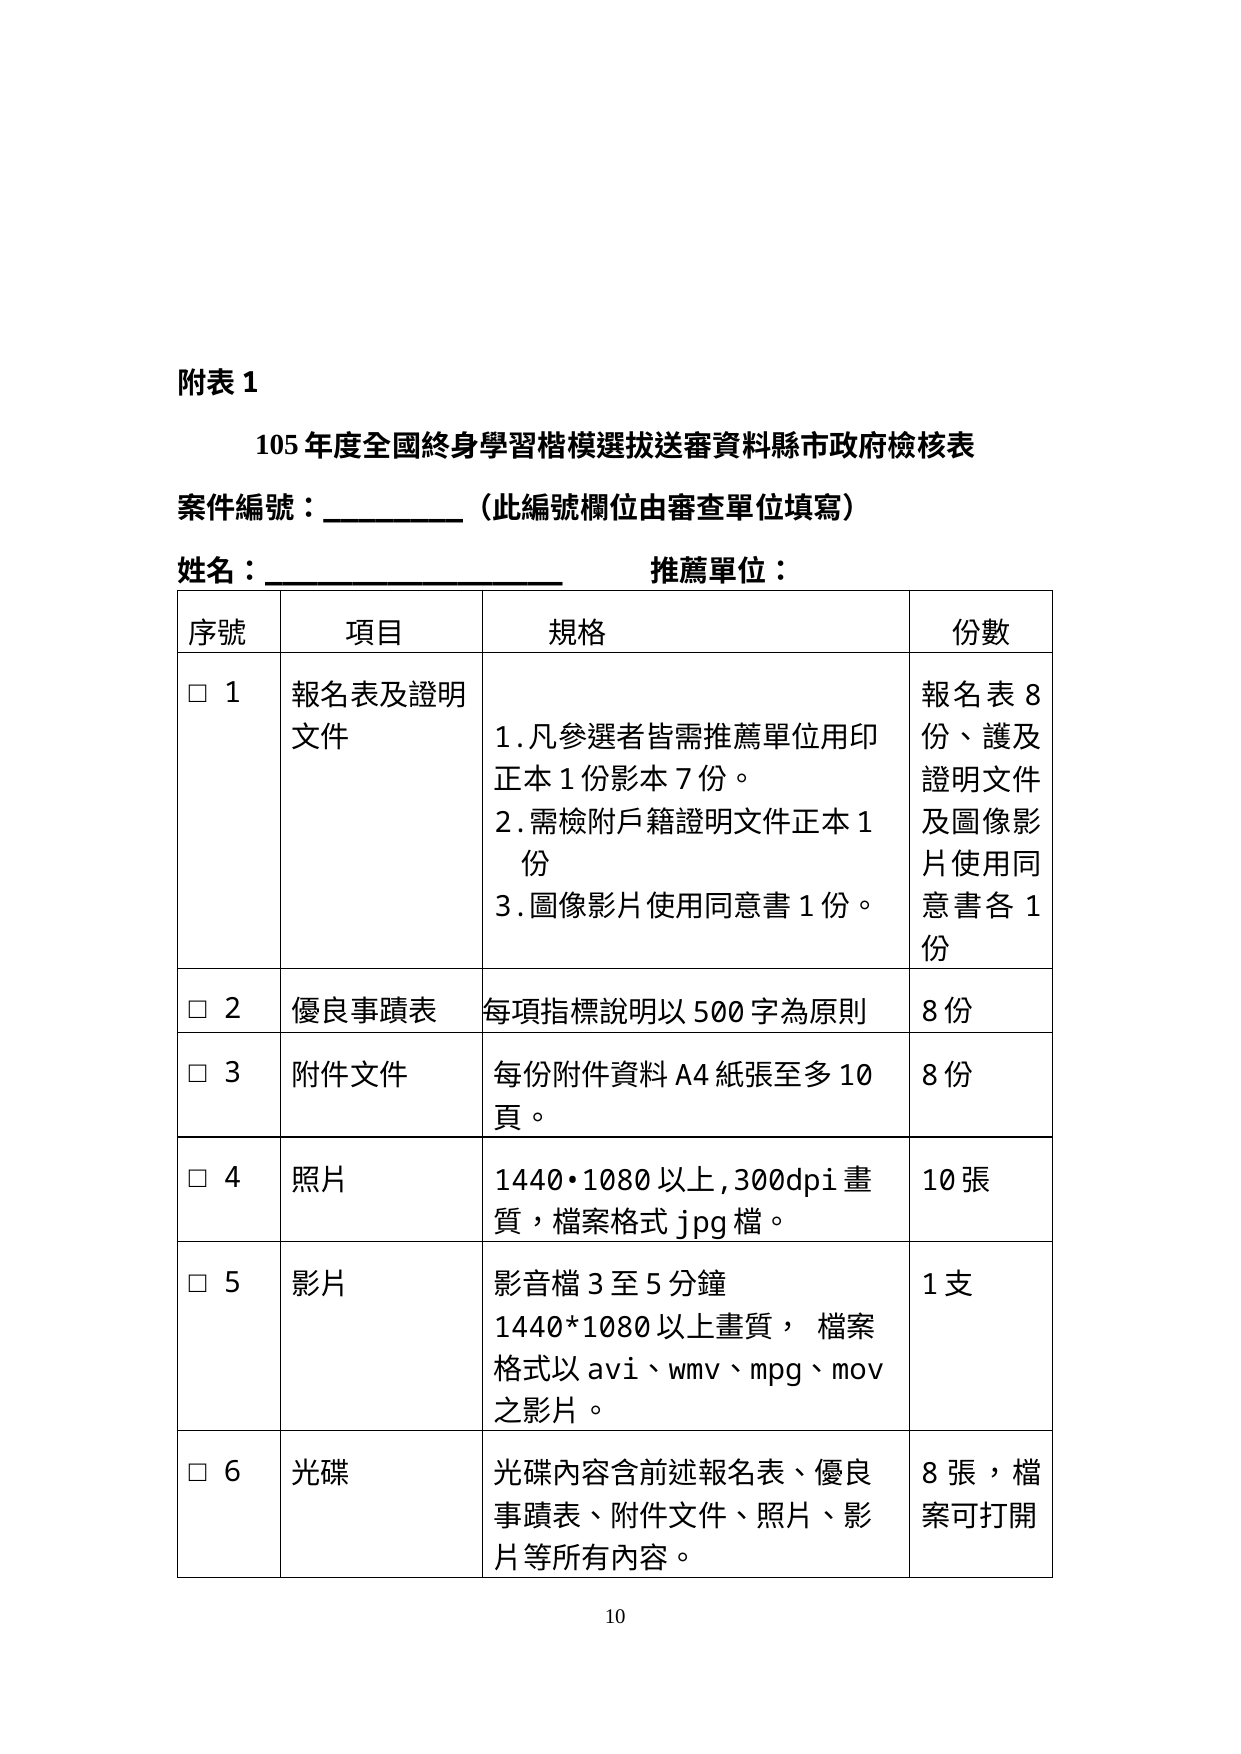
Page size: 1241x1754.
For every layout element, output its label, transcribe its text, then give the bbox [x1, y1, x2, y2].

text 案件編號：________（此編號欄位由審查單位填寫） [177, 464, 1053, 527]
table_cell □ 1 [178, 653, 280, 968]
table_cell 1440•1080以上,300dpi畫質，檔案格式jpg檔。 [483, 1138, 909, 1241]
table_cell 照片 [281, 1138, 482, 1241]
text 105年度全國終身學習楷模選拔送審資料縣市政府檢核表 [177, 402, 1053, 464]
table_cell 報名表及證明文件 [281, 653, 482, 968]
table_cell 報名表8份、護及證明文件及圖像影片使用同意書各1份 [910, 653, 1052, 968]
table_cell 影片 [281, 1242, 482, 1430]
table_cell 附件文件 [281, 1033, 482, 1136]
table_cell 1支 [910, 1242, 1052, 1430]
table_cell 10張 [910, 1138, 1052, 1241]
table_cell □ 6 [178, 1431, 280, 1577]
table_header 項目 [281, 591, 482, 652]
table_header 序號 [178, 591, 280, 652]
table_cell 8份 [910, 969, 1052, 1032]
table_cell □ 4 [178, 1138, 280, 1241]
text 姓名：_________________ 推薦單位： [177, 527, 1053, 589]
table_header 規格 [483, 591, 909, 652]
text 附表1 [177, 339, 1053, 402]
table_cell 光碟內容含前述報名表、優良事蹟表、附件文件、照片、影片等所有內容。 [483, 1431, 909, 1577]
table_cell 8份 [910, 1033, 1052, 1136]
table_cell 每份附件資料A4紙張至多10頁。 [483, 1033, 909, 1136]
table_cell 每項指標說明以500字為原則 [483, 969, 909, 1032]
table_cell 8張，檔案可打開 [910, 1431, 1052, 1577]
table_cell □ 2 [178, 969, 280, 1032]
table_cell 優良事蹟表 [281, 969, 482, 1032]
table_header 份數 [910, 591, 1052, 652]
table_cell 1.凡參選者皆需推薦單位用印正本1份影本7份。 2.需檢附戶籍證明文件正本1份 3.圖像影片使用同意書1份。 [483, 653, 909, 968]
table_cell 光碟 [281, 1431, 482, 1577]
table_cell □ 5 [178, 1242, 280, 1430]
table_cell □ 3 [178, 1033, 280, 1136]
table_cell 影音檔3至5分鐘 1440*1080以上畫質， 檔案格式以avi、wmv、mpg、mov 之影片。 [483, 1242, 909, 1430]
